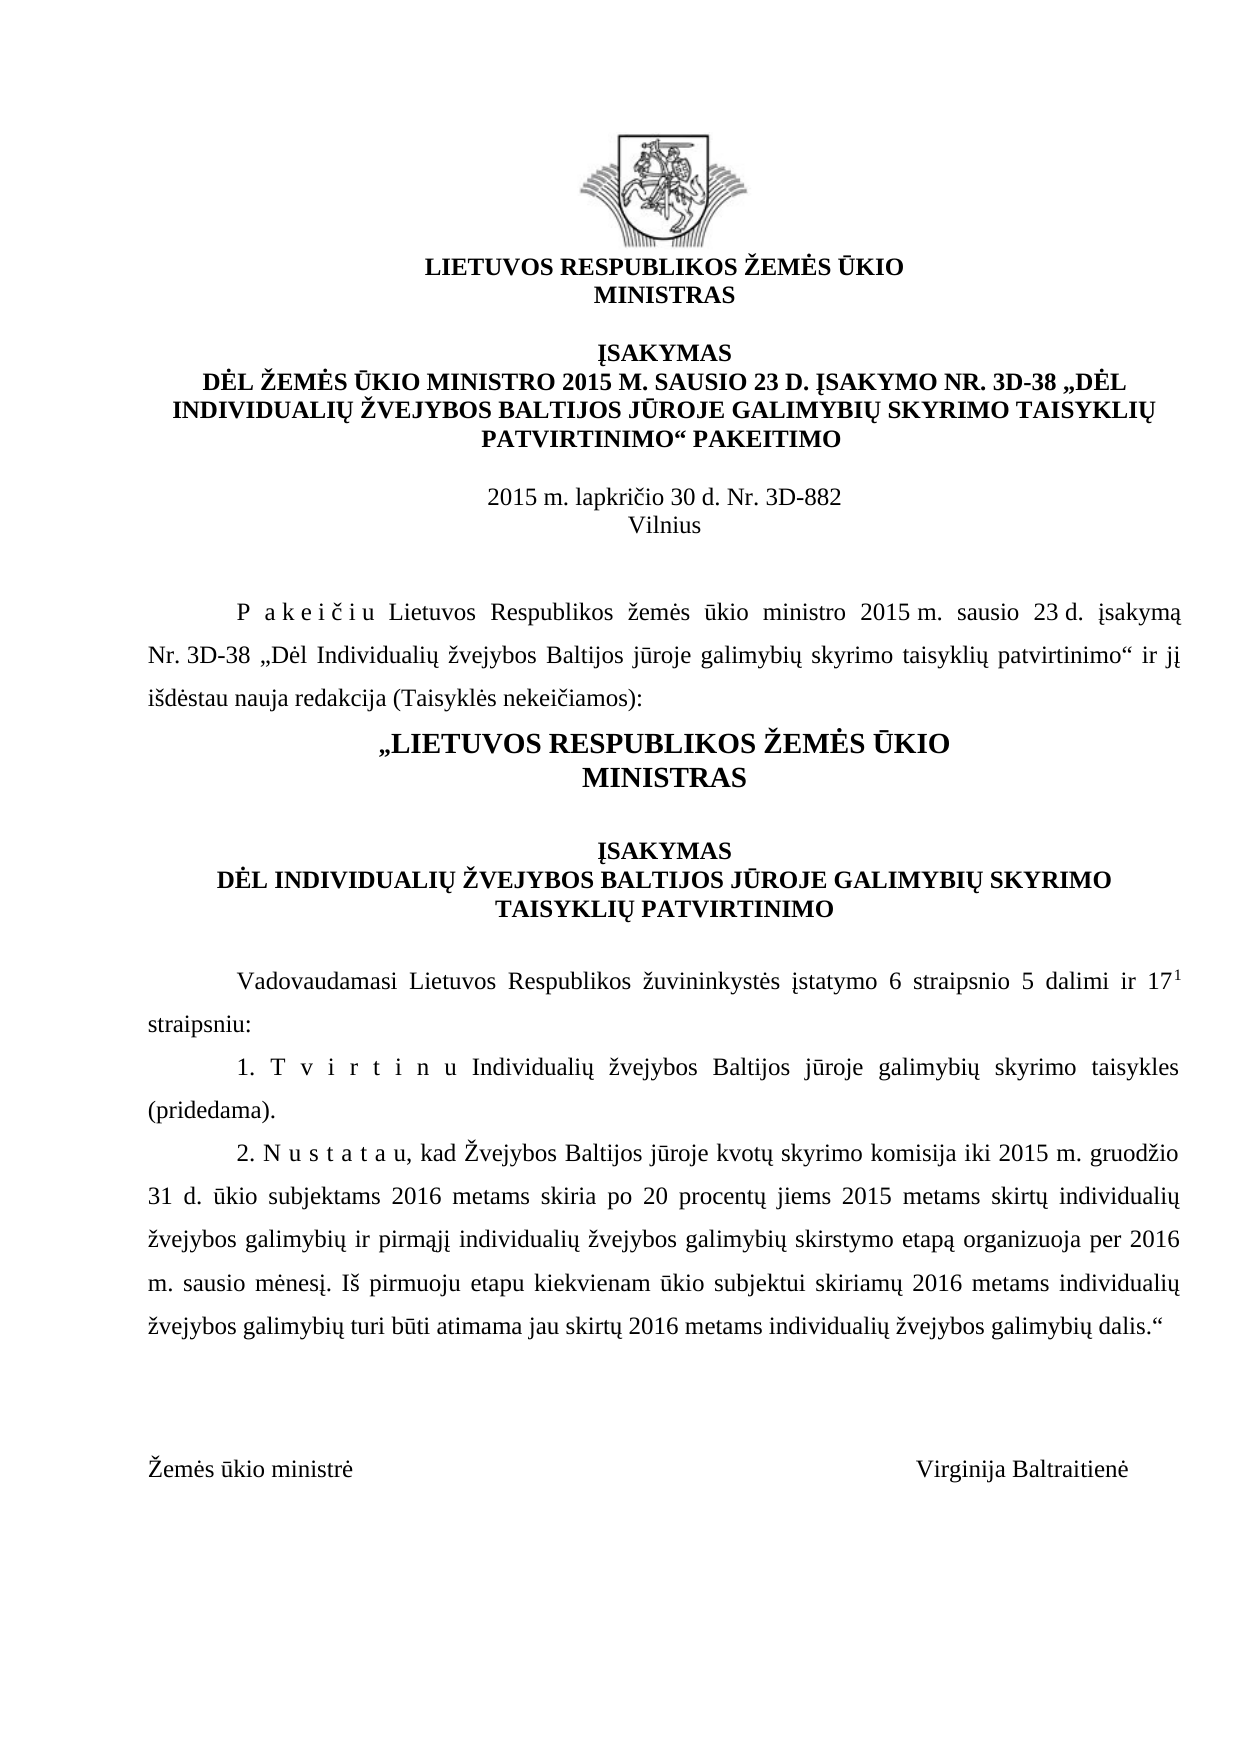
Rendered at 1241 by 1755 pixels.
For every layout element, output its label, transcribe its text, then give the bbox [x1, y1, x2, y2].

text MINISTRAS [148, 281, 1181, 309]
text ĮSAKYMAS [148, 836, 1181, 865]
text ĮSAKYMAS [148, 338, 1181, 367]
text Vilnius [148, 511, 1181, 539]
text „LIETUVOS RESPUBLIKOS ŽEMĖS ŪKIO [148, 726, 1181, 760]
text 2. N u s t a t a u, kad Žvejybos Baltijos jūroje kvotų skyrimo komisija iki 2015 m. gruodžio 31 d. ūkio subjektams 2016 metams skiria po 20 procentų jiems 2015 metams skirtų individualių žvejybos galimybių ir pirmąjį individualių žvejybos galimybių skirstymo etapą organizuoja per 2016 m. sausio mėnesį. Iš pirmuoju etapu kiekvienam ūkio subjektui skiriamų 2016 metams individualių žvejybos galimybių turi būti atimama jau skirtų 2016 metams individualių žvejybos galimybių dalis.“ [148, 1138, 1181, 1339]
text 1. T v i r t i n u Individualių žvejybos Baltijos jūroje galimybių skyrimo taisykles (pridedama). [148, 1052, 1181, 1124]
text DĖL INDIVIDUALIŲ ŽVEJYBOS BALTIJOS JŪROJE GALIMYBIŲ SKYRIMO TAISYKLIŲ PATVIRTINIMO [148, 865, 1181, 923]
text MINISTRAS [148, 760, 1181, 793]
text P a k e i č i u Lietuvos Respublikos žemės ūkio ministro 2015 m. sausio 23 d. įsakymą Nr. 3D-38 „Dėl Individualių žvejybos Baltijos jūroje galimybių skyrimo taisyklių patvirtinimo“ ir jį išdėstau nauja redakcija (Taisyklės nekeičiamos): [148, 597, 1181, 712]
text DĖL ŽEMĖS ŪKIO MINISTRO 2015 M. SAUSIO 23 D. ĮSAKYMO NR. 3D-38 „DĖL INDIVIDUALIŲ ŽVEJYBOS BALTIJOS JŪROJE GALIMYBIŲ SKYRIMO TAISYKLIŲ PATVIRTINIMO“ PAKEITIMO [148, 367, 1181, 453]
text LIETUVOS RESPUBLIKOS ŽEMĖS ŪKIO [148, 252, 1181, 281]
text Žemės ūkio ministrė Virginija Baltraitienė [148, 1454, 1181, 1483]
text Vadovaudamasi Lietuvos Respublikos žuvininkystės įstatymo 6 straipsnio 5 dalimi ir 171 straipsniu: [148, 966, 1181, 1038]
text 2015 m. lapkričio 30 d. Nr. 3D-882 [148, 482, 1181, 511]
